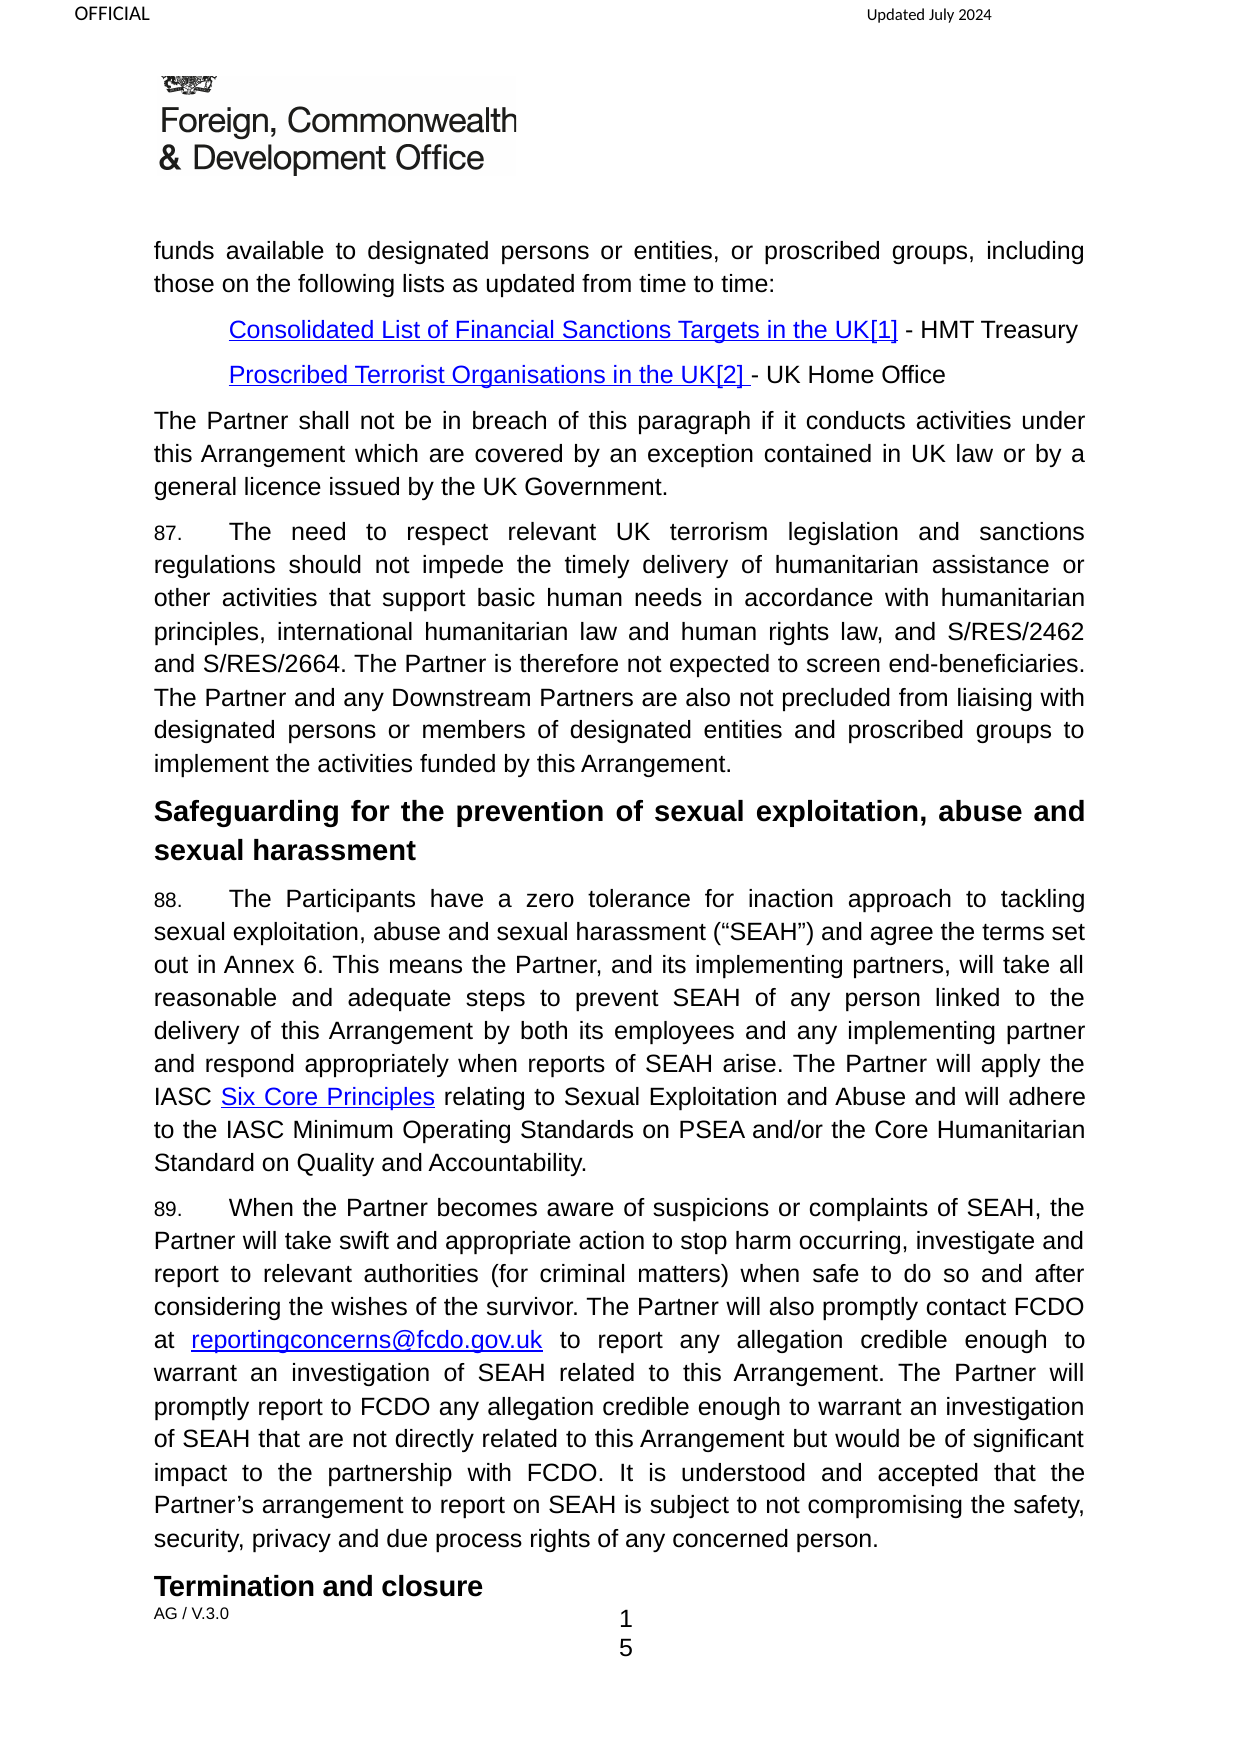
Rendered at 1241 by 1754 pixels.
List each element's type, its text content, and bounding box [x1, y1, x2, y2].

text Safeguarding for the prevention of sexual exploitation, abuse and sexual harassment [153, 794, 1087, 866]
list Proscribed Terrorist Organisations in the UK[2] - UK Home Office [228, 360, 1087, 389]
text Termination and closure [153, 1569, 1087, 1603]
list The need to respect relevant UK terrorism legislation and sanctions regulations should not impede the timely delivery of humanitarian assistance or other activities that support basic human needs in accordance with humanitarian principles, international humanitarian law and human rights law, and S/RES/2462 and S/RES/2664. The Partner is therefore not expected to screen end-beneficiaries. The Partner and any Downstream Partners are also not precluded from liaising with designated persons or members of designated entities and proscribed groups to implement the activities funded by this Arrangement. [153, 517, 1087, 777]
list When the Partner becomes aware of suspicions or complaints of SEAH, the Partner will take swift and appropriate action to stop harm occurring, investigate and report to relevant authorities (for criminal matters) when safe to do so and after considering the wishes of the survivor. The Partner will also promptly contact FCDO at reportingconcerns@fcdo.gov.uk to report any allegation credible enough to warrant an investigation of SEAH related to this Arrangement. The Partner will promptly report to FCDO any allegation credible enough to warrant an investigation of SEAH that are not directly related to this Arrangement but would be of significant impact to the partnership with FCDO. It is understood and accepted that the Partner’s arrangement to report on SEAH is subject to not compromising the safety, security, privacy and due process rights of any concerned person. [153, 1193, 1087, 1552]
text The Partner shall not be in breach of this paragraph if it conducts activities under this Arrangement which are covered by an exception contained in UK law or by a general licence issued by the UK Government. [153, 406, 1087, 501]
list The Participants have a zero tolerance for inaction approach to tackling sexual exploitation, abuse and sexual harassment (“SEAH”) and agree the terms set out in Annex 6. This means the Partner, and its implementing partners, will take all reasonable and adequate steps to prevent SEAH of any person linked to the delivery of this Arrangement by both its employees and any implementing partner and respond appropriately when reports of SEAH arise. The Partner will apply the IASC Six Core Principles relating to Sexual Exploitation and Abuse and will adhere to the IASC Minimum Operating Standards on PSEA and/or the Core Humanitarian Standard on Quality and Accountability. [153, 884, 1087, 1177]
list The FCDO expects the Partner to take a risk-based approach and consider its likely exposure to UK sanctions and terrorism legislation and to take all reasonable steps to mitigate the associated risks, including in relation to making funds available to designated persons or entities, or proscribed groups, including those on the following lists as updated from time to time: [153, 236, 1087, 298]
list Consolidated List of Financial Sanctions Targets in the UK[1] - HMT Treasury [228, 315, 1087, 343]
